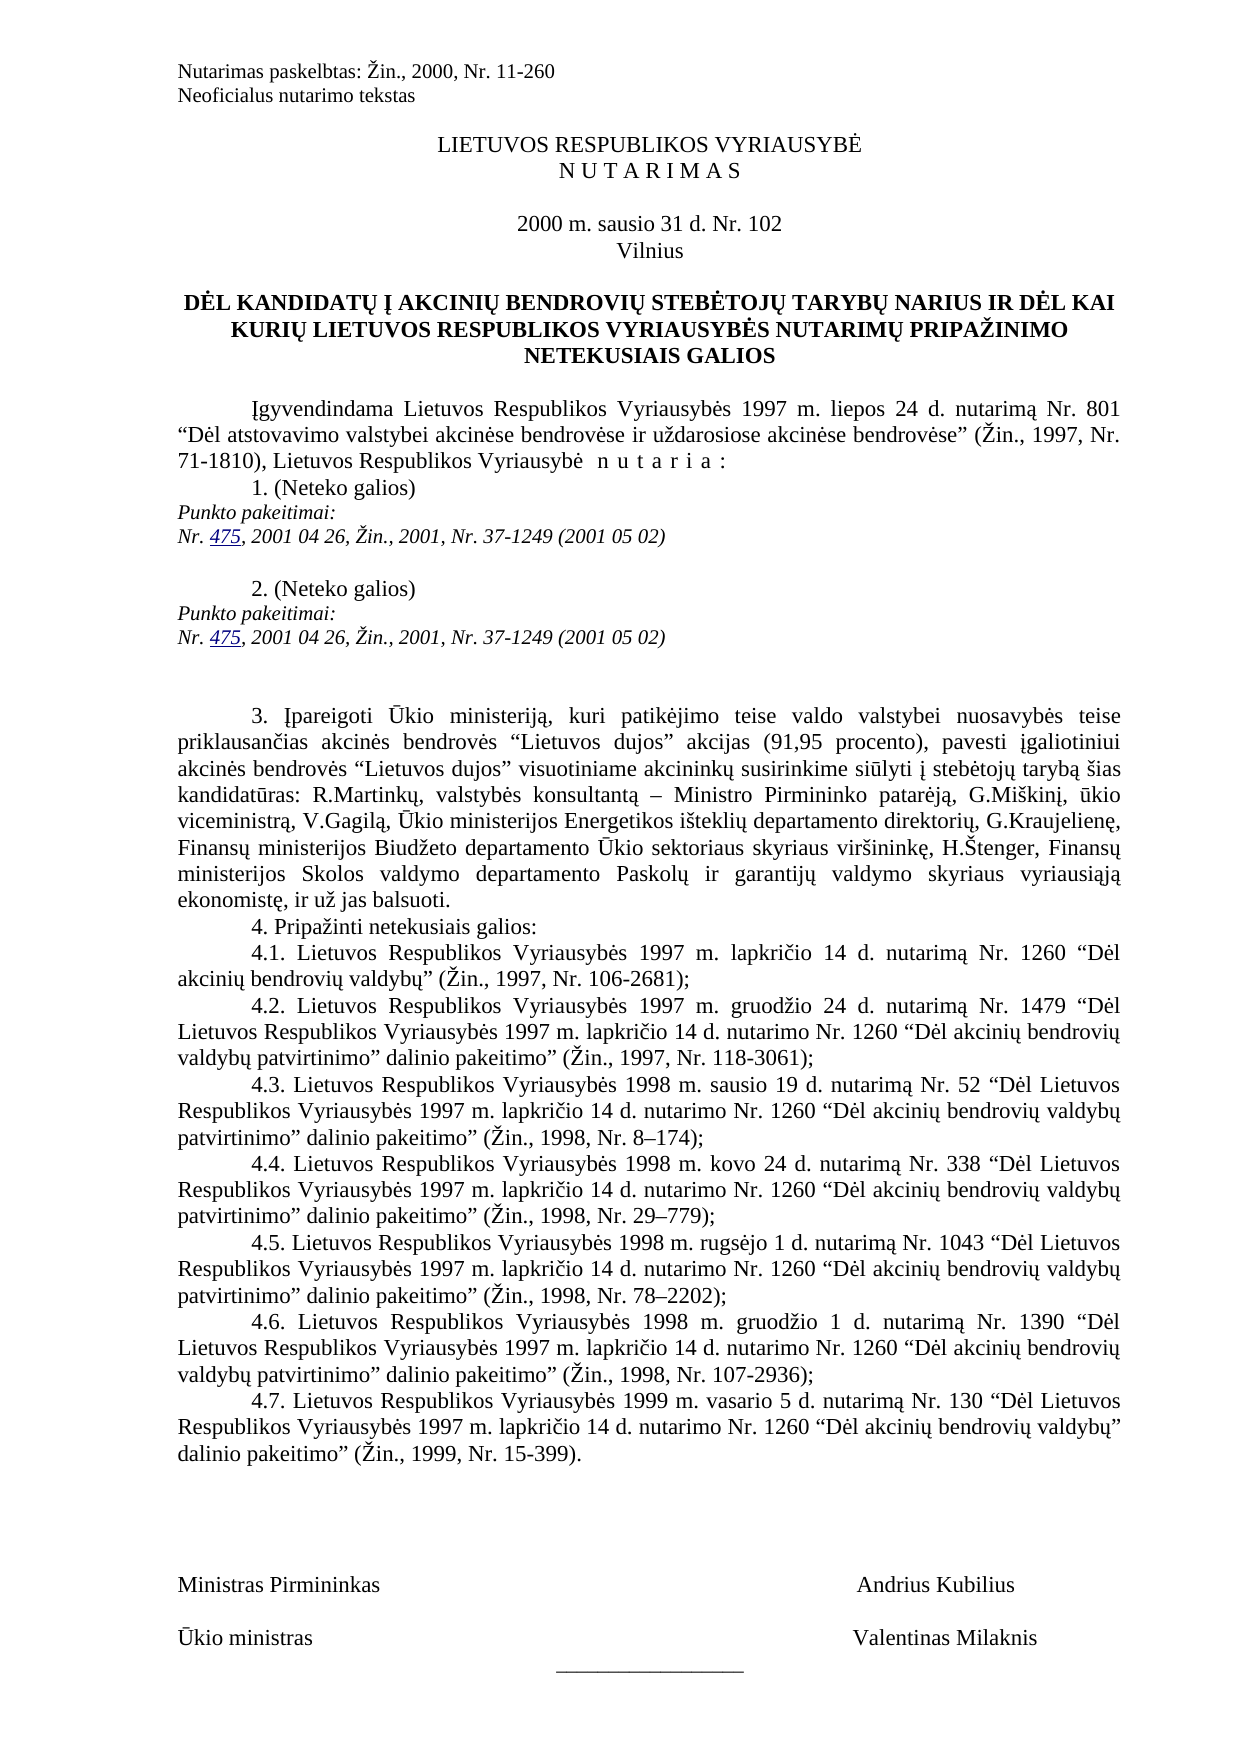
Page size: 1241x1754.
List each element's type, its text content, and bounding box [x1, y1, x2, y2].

text 1. (Neteko galios) [177, 474, 1122, 500]
text Nutarimas paskelbtas: Žin., 2000, Nr. 11-260 [177, 59, 1122, 83]
text Nr. 475, 2001 04 26, Žin., 2001, Nr. 37-1249 (2001 05 02) [177, 625, 1122, 649]
text 4.7. Lietuvos Respublikos Vyriausybės 1999 m. vasario 5 d. nutarimą Nr. 130 “Dėl Lietuvos Respublikos Vyriausybės 1997 m. lapkričio 14 d. nutarimo Nr. 1260 “Dėl akcinių bendrovių valdybų” dalinio pakeitimo” (Žin., 1999, Nr. 15-399). [177, 1387, 1122, 1466]
text Punkto pakeitimai: [177, 500, 1122, 524]
text 4. Pripažinti netekusiais galios: [177, 913, 1122, 939]
text N U T A R I M A S [177, 158, 1122, 184]
text 3. Įpareigoti Ūkio ministeriją, kuri patikėjimo teise valdo valstybei nuosavybės teise priklausančias akcinės bendrovės “Lietuvos dujos” akcijas (91,95 procento), pavesti įgaliotiniui akcinės bendrovės “Lietuvos dujos” visuotiniame akcininkų susirinkime siūlyti į stebėtojų tarybą šias kandidatūras: R.Martinkų, valstybės konsultantą – Ministro Pirmininko patarėją, G.Miškinį, ūkio viceministrą, V.Gagilą, Ūkio ministerijos Energetikos išteklių departamento direktorių, G.Kraujelienę, Finansų ministerijos Biudžeto departamento Ūkio sektoriaus skyriaus viršininkę, H.Štenger, Finansų ministerijos Skolos valdymo departamento Paskolų ir garantijų valdymo skyriaus vyriausiąją ekonomistę, ir už jas balsuoti. [177, 702, 1122, 913]
text Neoficialus nutarimo tekstas [177, 83, 1122, 107]
text Vilnius [177, 237, 1122, 263]
text Ūkio ministras Valentinas Milaknis [177, 1624, 1122, 1651]
text Ministras Pirmininkas Andrius Kubilius [177, 1572, 1122, 1598]
subtitle DĖL kandidatų į akcinių bendrovių stebėtojų tarybų narius ir dėl kai kurių Lietuvos Respublikos Vyriausybės nutarimų pripažinimo netekusiais galios [177, 289, 1122, 368]
text Punkto pakeitimai: [177, 601, 1122, 625]
text LIETUVOS RESPUBLIKOS VYRIAUSYBĖ [177, 131, 1122, 158]
text __________________ [177, 1651, 1122, 1675]
text 4.3. Lietuvos Respublikos Vyriausybės 1998 m. sausio 19 d. nutarimą Nr. 52 “Dėl Lietuvos Respublikos Vyriausybės 1997 m. lapkričio 14 d. nutarimo Nr. 1260 “Dėl akcinių bendrovių valdybų patvirtinimo” dalinio pakeitimo” (Žin., 1998, Nr. 8–174); [177, 1071, 1122, 1150]
text 2000 m. sausio 31 d. Nr. 102 [177, 210, 1122, 237]
text 4.2. Lietuvos Respublikos Vyriausybės 1997 m. gruodžio 24 d. nutarimą Nr. 1479 “Dėl Lietuvos Respublikos Vyriausybės 1997 m. lapkričio 14 d. nutarimo Nr. 1260 “Dėl akcinių bendrovių valdybų patvirtinimo” dalinio pakeitimo” (Žin., 1997, Nr. 118-3061); [177, 992, 1122, 1071]
text Nr. 475, 2001 04 26, Žin., 2001, Nr. 37-1249 (2001 05 02) [177, 524, 1122, 548]
text Įgyvendindama Lietuvos Respublikos Vyriausybės 1997 m. liepos 24 d. nutarimą Nr. 801 “Dėl atstovavimo valstybei akcinėse bendrovėse ir uždarosiose akcinėse bendrovėse” (Žin., 1997, Nr. 71-1810), Lietuvos Respublikos Vyriausybė nutaria: [177, 395, 1122, 474]
text 4.6. Lietuvos Respublikos Vyriausybės 1998 m. gruodžio 1 d. nutarimą Nr. 1390 “Dėl Lietuvos Respublikos Vyriausybės 1997 m. lapkričio 14 d. nutarimo Nr. 1260 “Dėl akcinių bendrovių valdybų patvirtinimo” dalinio pakeitimo” (Žin., 1998, Nr. 107-2936); [177, 1308, 1122, 1387]
text 2. (Neteko galios) [177, 575, 1122, 601]
text 4.5. Lietuvos Respublikos Vyriausybės 1998 m. rugsėjo 1 d. nutarimą Nr. 1043 “Dėl Lietuvos Respublikos Vyriausybės 1997 m. lapkričio 14 d. nutarimo Nr. 1260 “Dėl akcinių bendrovių valdybų patvirtinimo” dalinio pakeitimo” (Žin., 1998, Nr. 78–2202); [177, 1229, 1122, 1308]
text 4.4. Lietuvos Respublikos Vyriausybės 1998 m. kovo 24 d. nutarimą Nr. 338 “Dėl Lietuvos Respublikos Vyriausybės 1997 m. lapkričio 14 d. nutarimo Nr. 1260 “Dėl akcinių bendrovių valdybų patvirtinimo” dalinio pakeitimo” (Žin., 1998, Nr. 29–779); [177, 1150, 1122, 1229]
text 4.1. Lietuvos Respublikos Vyriausybės 1997 m. lapkričio 14 d. nutarimą Nr. 1260 “Dėl akcinių bendrovių valdybų” (Žin., 1997, Nr. 106-2681); [177, 939, 1122, 992]
